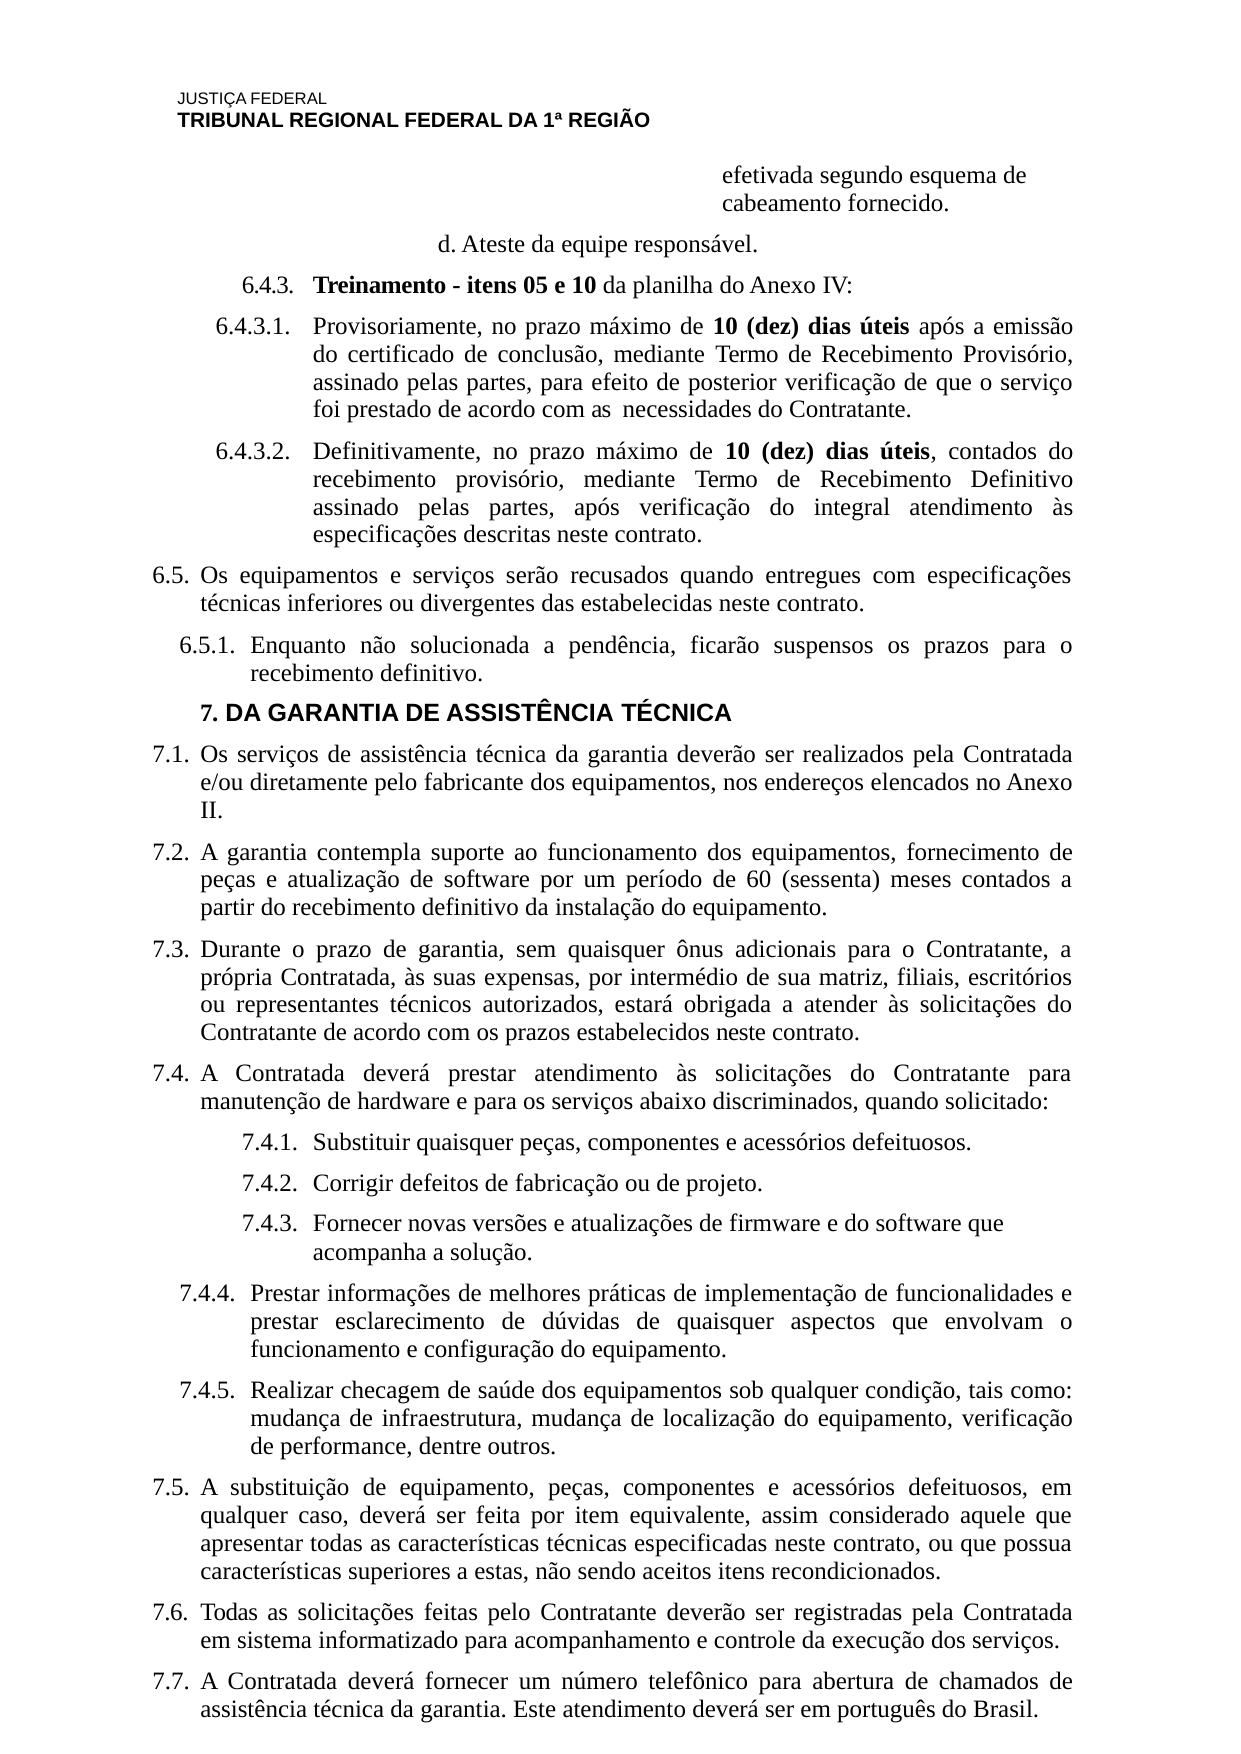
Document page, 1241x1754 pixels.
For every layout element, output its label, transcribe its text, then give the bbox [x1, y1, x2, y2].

list Definitivamente, no prazo máximo de 10 (dez) dias úteis, contados do recebimento provisório, mediante Termo de Recebimento Definitivo assinado pelas partes, após verificação do integral atendimento às especificações descritas neste contrato. [215, 436, 1073, 548]
list efetivada segundo esquema de cabeamento fornecido. [698, 160, 1073, 217]
list Treinamento - itens 05 e 10 da planilha do Anexo IV: [242, 270, 1098, 298]
list Todas as solicitações feitas pelo Contratante deverão ser registradas pela Contratada em sistema informatizado para acompanhamento e controle da execução dos serviços. [177, 1597, 1073, 1654]
list A Contratada deverá fornecer um número telefônico para abertura de chamados de assistência técnica da garantia. Este atendimento deverá ser em português do Brasil. [177, 1666, 1073, 1723]
list Provisoriamente, no prazo máximo de 10 (dez) dias úteis após a emissão do certificado de conclusão, mediante Termo de Recebimento Provisório, assinado pelas partes, para efeito de posterior verificação de que o serviço foi prestado de acordo com as necessidades do Contratante. [215, 311, 1073, 423]
list Fornecer novas versões e atualizações de firmware e do software que acompanha a solução. [242, 1208, 1098, 1266]
list Corrigir defeitos de fabricação ou de projeto. [242, 1168, 1098, 1196]
list Enquanto não solucionada a pendência, ficarão suspensos os prazos para o recebimento definitivo. [179, 630, 1073, 686]
list A garantia contempla suporte ao funcionamento dos equipamentos, fornecimento de peças e atualização de software por um período de 60 (sessenta) meses contados a partir do recebimento definitivo da instalação do equipamento. [177, 837, 1074, 921]
list A substituição de equipamento, peças, componentes e acessórios defeituosos, em qualquer caso, deverá ser feita por item equivalente, assim considerado aquele que apresentar todas as características técnicas especificadas neste contrato, ou que possua características superiores a estas, não sendo aceitos itens recondicionados. [177, 1472, 1073, 1585]
list Realizar checagem de saúde dos equipamentos sob qualquer condição, tais como: mudança de infraestrutura, mudança de localização do equipamento, verificação de performance, dentre outros. [179, 1375, 1074, 1460]
list Ateste da equipe responsável. [438, 229, 1098, 258]
subtitle DA GARANTIA DE ASSISTÊNCIA TÉCNICA [200, 698, 1098, 727]
list Substituir quaisquer peças, componentes e acessórios defeituosos. [242, 1127, 1098, 1156]
list Durante o prazo de garantia, sem quaisquer ônus adicionais para o Contratante, a própria Contratada, às suas expensas, por intermédio de sua matriz, filiais, escritórios ou representantes técnicos autorizados, estará obrigada a atender às solicitações do Contratante de acordo com os prazos estabelecidos neste contrato. [177, 934, 1073, 1046]
list Prestar informações de melhores práticas de implementação de funcionalidades e prestar esclarecimento de dúvidas de quaisquer aspectos que envolvam o funcionamento e configuração do equipamento. [179, 1278, 1073, 1363]
list A Contratada deverá prestar atendimento às solicitações do Contratante para manutenção de hardware e para os serviços abaixo discriminados, quando solicitado: [177, 1058, 1072, 1115]
list Os serviços de assistência técnica da garantia deverão ser realizados pela Contratada e/ou diretamente pelo fabricante dos equipamentos, nos endereços elencados no Anexo II. [177, 739, 1073, 824]
list Os equipamentos e serviços serão recusados quando entregues com especificações técnicas inferiores ou divergentes das estabelecidas neste contrato. [177, 561, 1072, 617]
